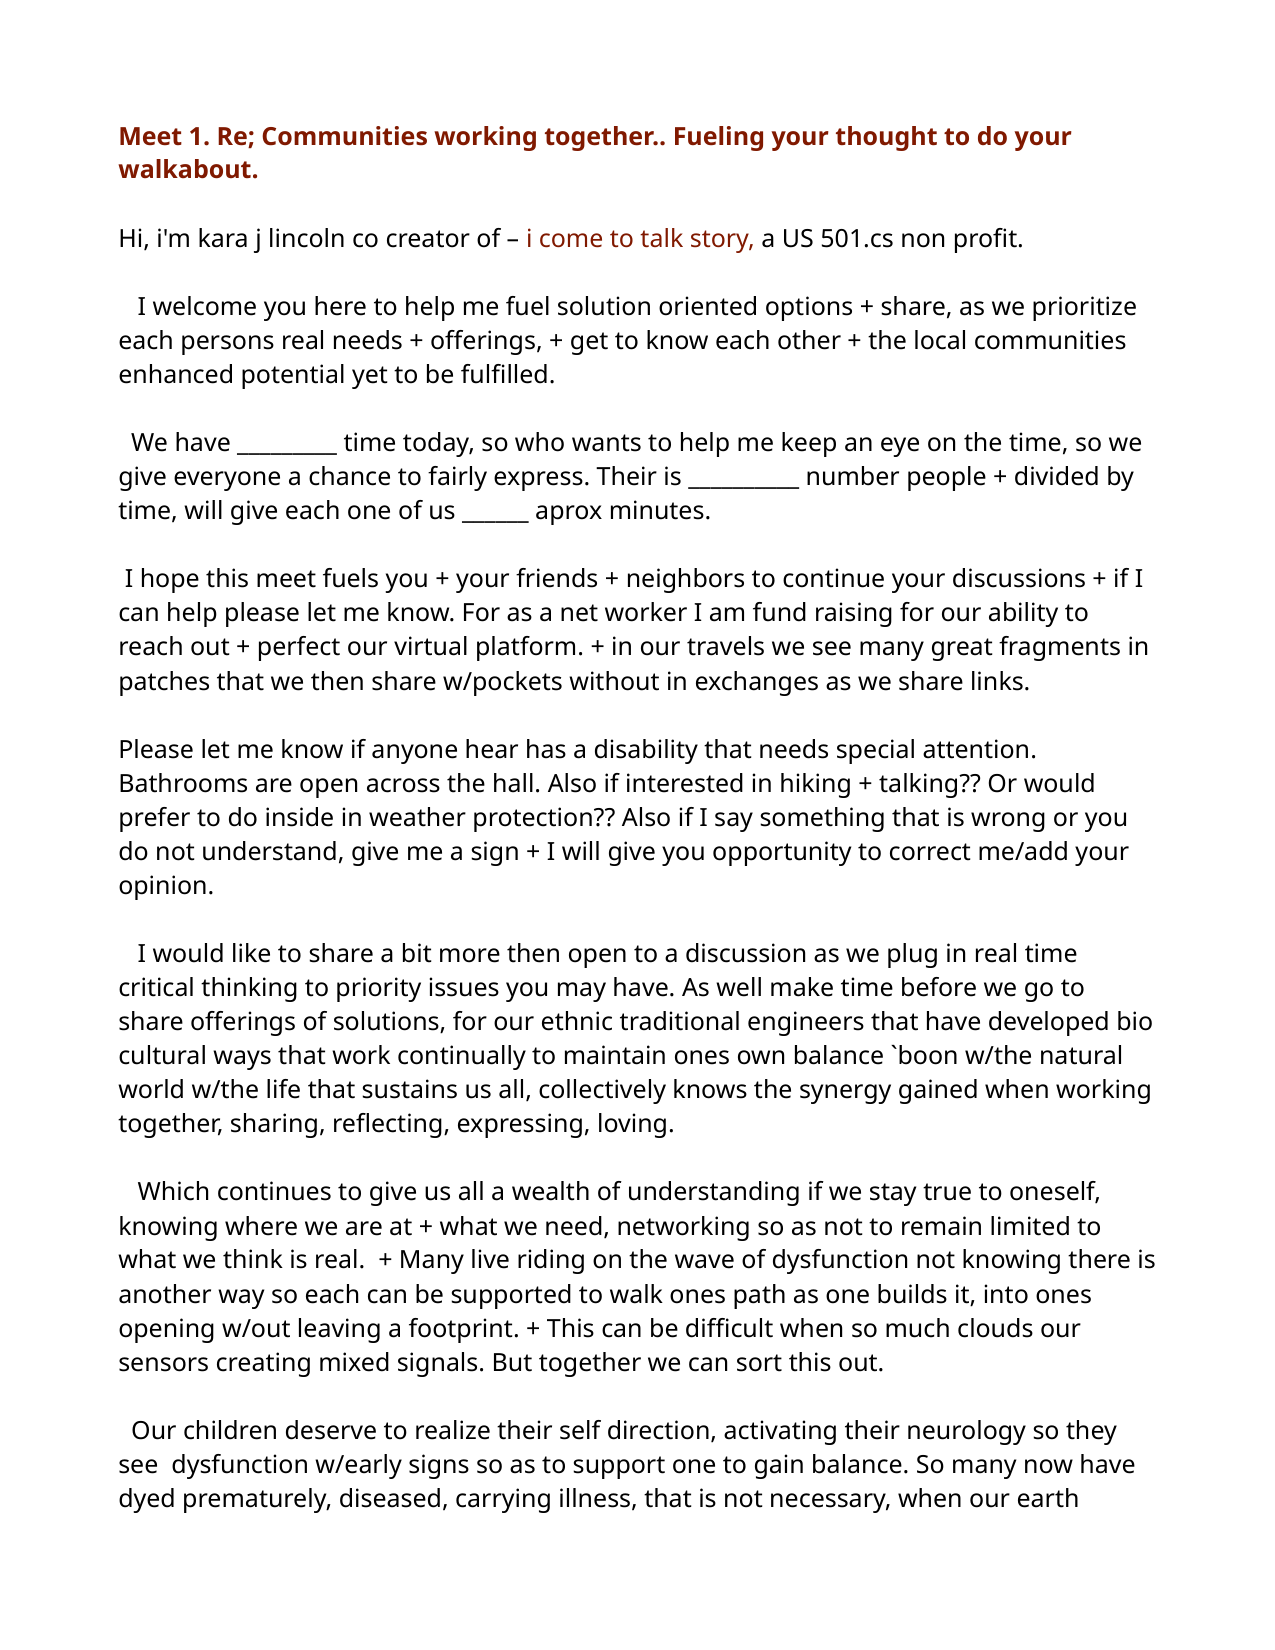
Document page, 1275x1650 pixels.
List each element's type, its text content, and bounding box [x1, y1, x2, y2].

text I hope this meet fuels you + your friends + neighbors to continue your discussions + if I can help please let me know. For as a net worker I am fund raising for our ability to reach out + perfect our virtual platform. + in our travels we see many great fragments in patches that we then share w/pockets without in exchanges as we share links. [118, 561, 1157, 697]
text We have _________ time today, so who wants to help me keep an eye on the time, so we give everyone a chance to fairly express. Their is __________ number people + divided by time, will give each one of us ______ aprox minutes. [118, 425, 1157, 527]
text Meet 1. Re; Communities working together.. Fueling your thought to do your walkabout. [118, 118, 1157, 186]
text I would like to share a bit more then open to a discussion as we plug in real time critical thinking to priority issues you may have. As well make time before we go to share offerings of solutions, for our ethnic traditional engineers that have developed bio cultural ways that work continually to maintain ones own balance `boon w/the natural world w/the life that sustains us all, collectively knows the synergy gained when working together, sharing, reflecting, expressing, loving. [118, 936, 1157, 1140]
text Which continues to give us all a wealth of understanding if we stay true to oneself, knowing where we are at + what we need, networking so as not to remain limited to what we think is real. + Many live riding on the wave of dysfunction not knowing there is another way so each can be supported to walk ones path as one builds it, into ones opening w/out leaving a footprint. + This can be difficult when so much clouds our sensors creating mixed signals. But together we can sort this out. [118, 1174, 1157, 1378]
text Please let me know if anyone hear has a disability that needs special attention. Bathrooms are open across the hall. Also if interested in hiking + talking?? Or would prefer to do inside in weather protection?? Also if I say something that is wrong or you do not understand, give me a sign + I will give you opportunity to correct me/add your opinion. [118, 731, 1157, 902]
text Hi, i'm kara j lincoln co creator of – i come to talk story, a US 501.cs non profit. [118, 220, 1157, 254]
text Our children deserve to realize their self direction, activating their neurology so they see dysfunction w/early signs so as to support one to gain balance. So many now have dyed prematurely, diseased, carrying illness, that is not necessary, when our earth [118, 1412, 1157, 1515]
text I welcome you here to help me fuel solution oriented options + share, as we prioritize each persons real needs + offerings, + get to know each other + the local communities enhanced potential yet to be fulfilled. [118, 288, 1157, 391]
